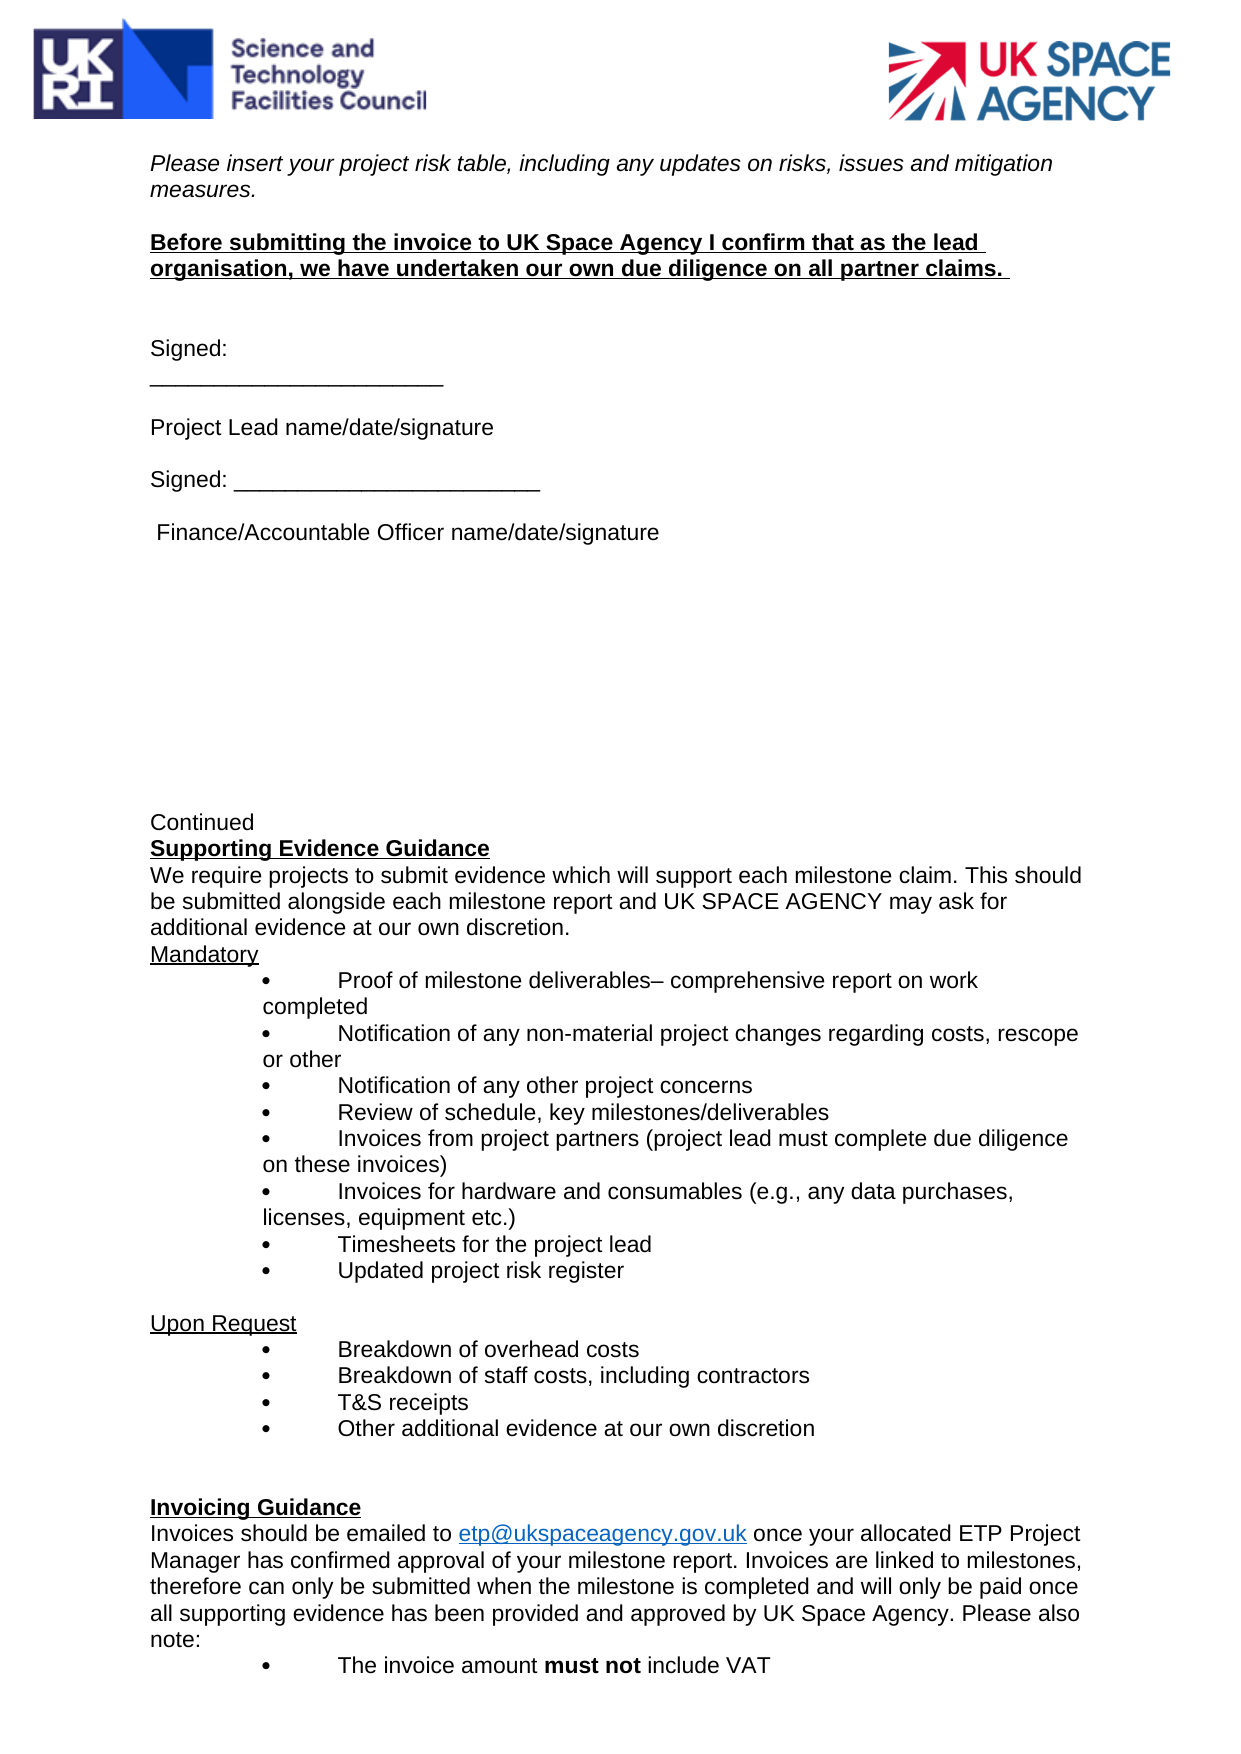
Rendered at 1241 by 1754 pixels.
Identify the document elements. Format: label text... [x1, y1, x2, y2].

text Before submitting the invoice to UK Space Agency I confirm that as the lead organisation, we have undertaken our own due diligence on all partner claims. [150, 229, 1090, 282]
text Finance/Accountable Officer name/date/signature [150, 519, 1090, 545]
list T&S receipts [262, 1389, 1090, 1415]
list Breakdown of overhead costs [262, 1336, 1090, 1362]
text Signed: [150, 334, 1090, 361]
text Signed: ________________________ [150, 466, 1090, 493]
list Proof of milestone deliverables– comprehensive report on work completed [262, 967, 1090, 1020]
text _______________________ [150, 361, 1090, 387]
list The invoice amount must not include VAT [262, 1652, 1090, 1678]
list Other additional evidence at our own discretion [262, 1415, 1090, 1441]
text Supporting Evidence Guidance [150, 835, 1090, 862]
list Updated project risk register [262, 1257, 1090, 1283]
list Invoices from project partners (project lead must complete due diligence on these invoices) [262, 1125, 1090, 1178]
text We require projects to submit evidence which will support each milestone claim. This should be submitted alongside each milestone report and UK SPACE AGENCY may ask for additional evidence at our own discretion. [150, 862, 1090, 941]
list Notification of any non-material project changes regarding costs, rescope or other [262, 1020, 1090, 1072]
list Review of schedule, key milestones/deliverables [262, 1099, 1090, 1125]
text Invoicing Guidance [150, 1494, 1090, 1520]
list Notification of any other project concerns [262, 1072, 1090, 1099]
text Mandatory [150, 941, 1090, 967]
list Invoices for hardware and consumables (e.g., any data purchases, licenses, equipment etc.) [262, 1178, 1090, 1231]
text Project Lead name/date/signature [150, 413, 1090, 440]
list Breakdown of staff costs, including contractors [262, 1362, 1090, 1389]
list Timesheets for the project lead [262, 1231, 1090, 1257]
text Continued [150, 809, 1090, 835]
text Please insert your project risk table, including any updates on risks, issues and mitigation measures. [150, 150, 1090, 203]
text Invoices should be emailed to etp@ukspaceagency.gov.uk once your allocated ETP Project Manager has confirmed approval of your milestone report. Invoices are linked to milestones, therefore can only be submitted when the milestone is completed and will only be paid once all supporting evidence has been provided and approved by UK Space Agency. Please also note: [150, 1520, 1090, 1652]
text Upon Request [150, 1309, 1090, 1336]
